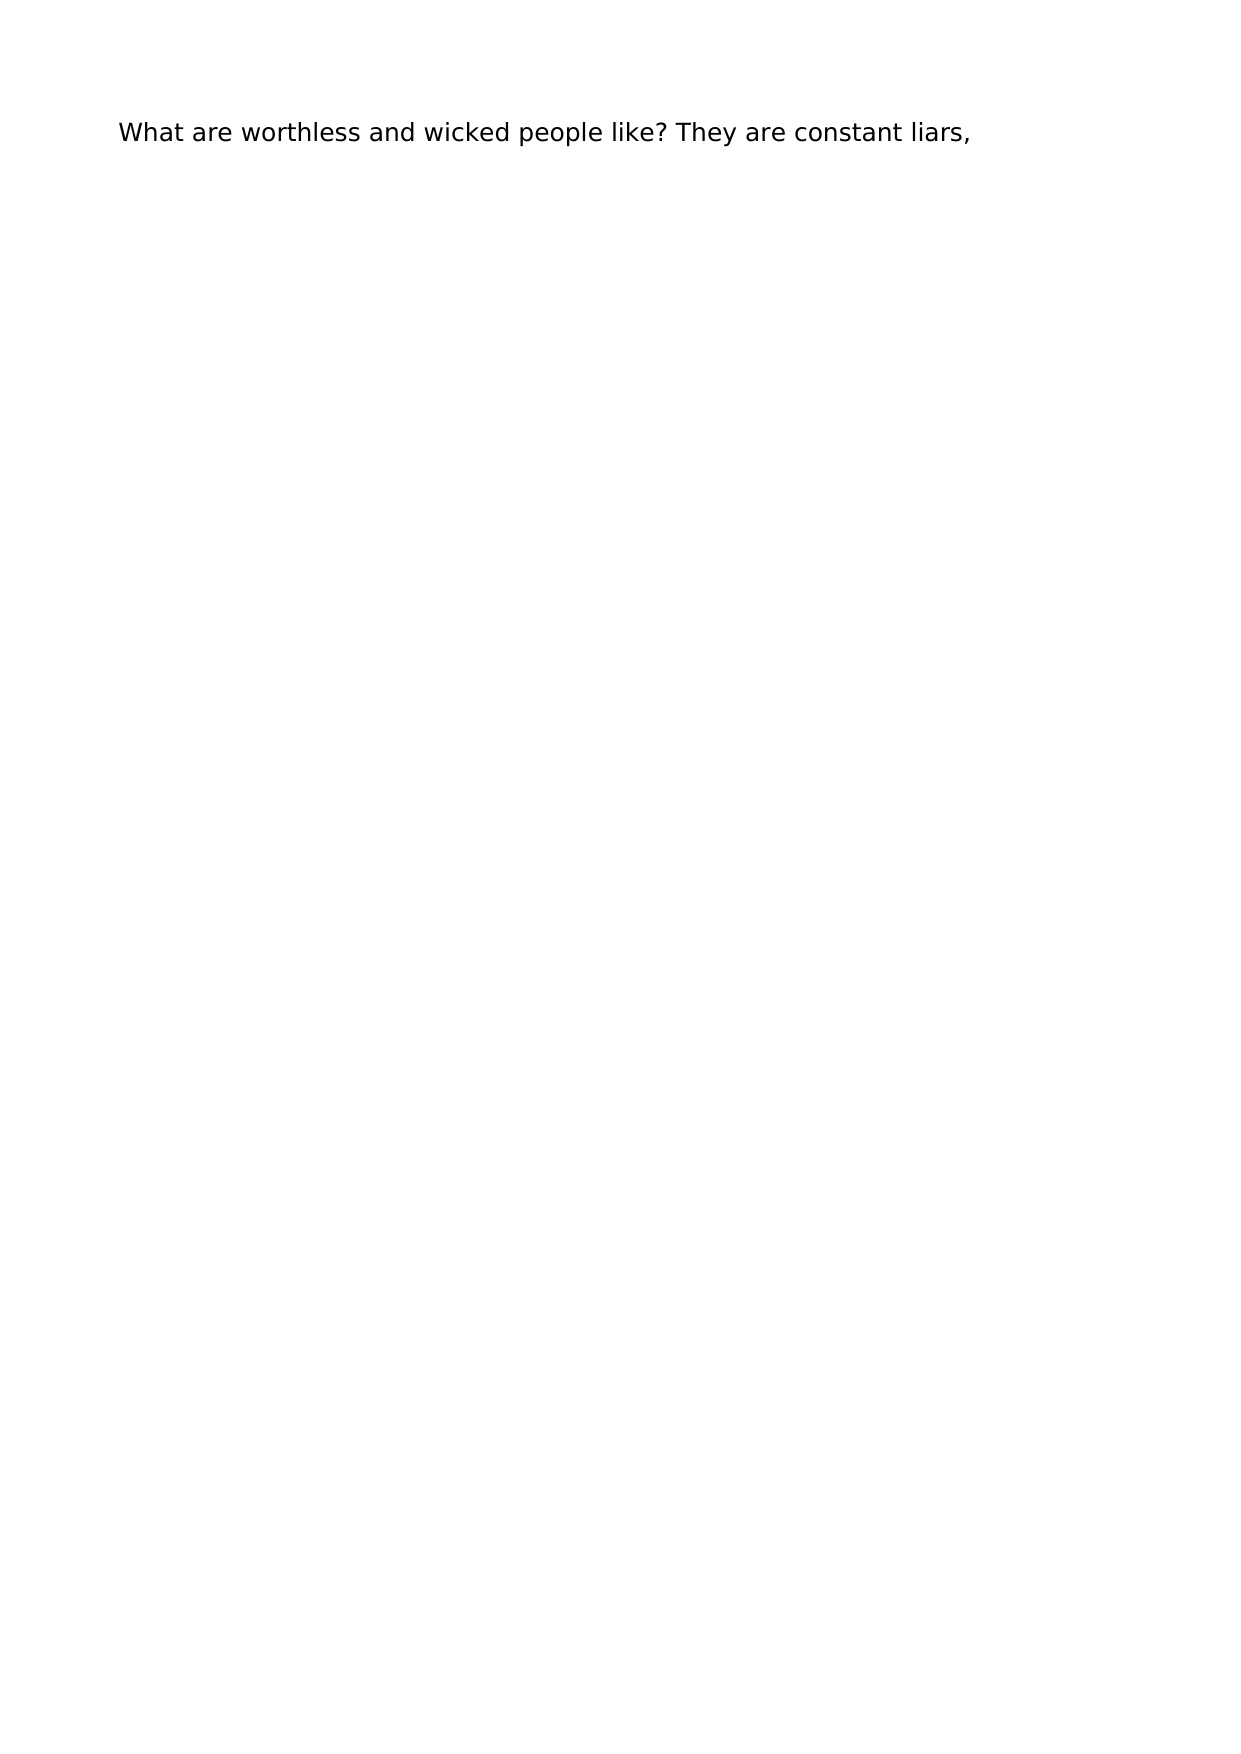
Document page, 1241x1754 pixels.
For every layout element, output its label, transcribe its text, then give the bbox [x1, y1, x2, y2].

text What are worthless and wicked people like? They are constant liars, [118, 118, 1122, 147]
